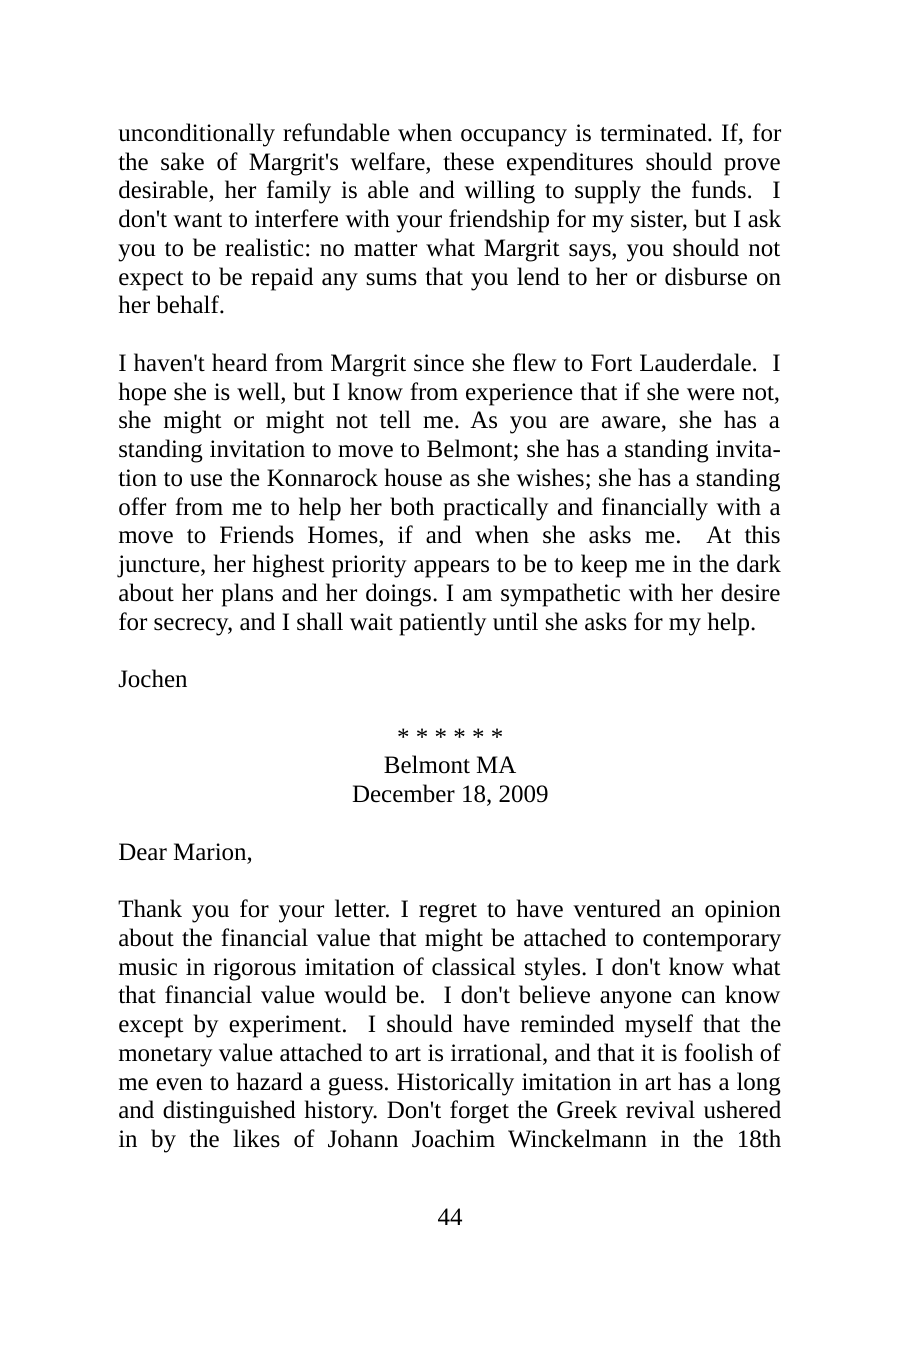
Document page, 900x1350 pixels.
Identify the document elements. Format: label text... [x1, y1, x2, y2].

text Belmont MA [118, 751, 782, 779]
text unconditionally refundable when occupancy is terminated. If, for the sake of Margrit's welfare, these expenditures should prove desirable, her family is able and willing to supply the funds. I don't want to interfere with your friendship for my sister, but I ask you to be realistic: no matter what Margrit says, you should not expect to be repaid any sums that you lend to her or disburse on her behalf. [118, 118, 782, 319]
text I haven't heard from Margrit since she flew to Fort Lauderdale. I hope she is well, but I know from experience that if she were not, she might or might not tell me. As you are aware, she has a standing invitation to move to Belmont; she has a standing invita-tion to use the Konnarock house as she wishes; she has a standing offer from me to help her both practically and financially with a move to Friends Homes, if and when she asks me. At this juncture, her highest priority appears to be to keep me in the dark about her plans and her doings. I am sympathetic with her desire for secrecy, and I shall wait patiently until she asks for my help. [118, 348, 782, 636]
text December 18, 2009 [118, 779, 782, 808]
text * * * * * * [118, 722, 782, 751]
text Thank you for your letter. I regret to have ventured an opinion about the financial value that might be attached to contemporary music in rigorous imitation of classical styles. I don't know what that financial value would be. I don't believe anyone can know except by experiment. I should have reminded myself that the monetary value attached to art is irrational, and that it is foolish of me even to hazard a guess. Historically imitation in art has a long and distinguished history. Don't forget the Greek revival ushered in by the likes of Johann Joachim Winckelmann in the 18th [118, 894, 782, 1153]
text Dear Marion, [118, 837, 782, 866]
text Jochen [118, 664, 782, 693]
